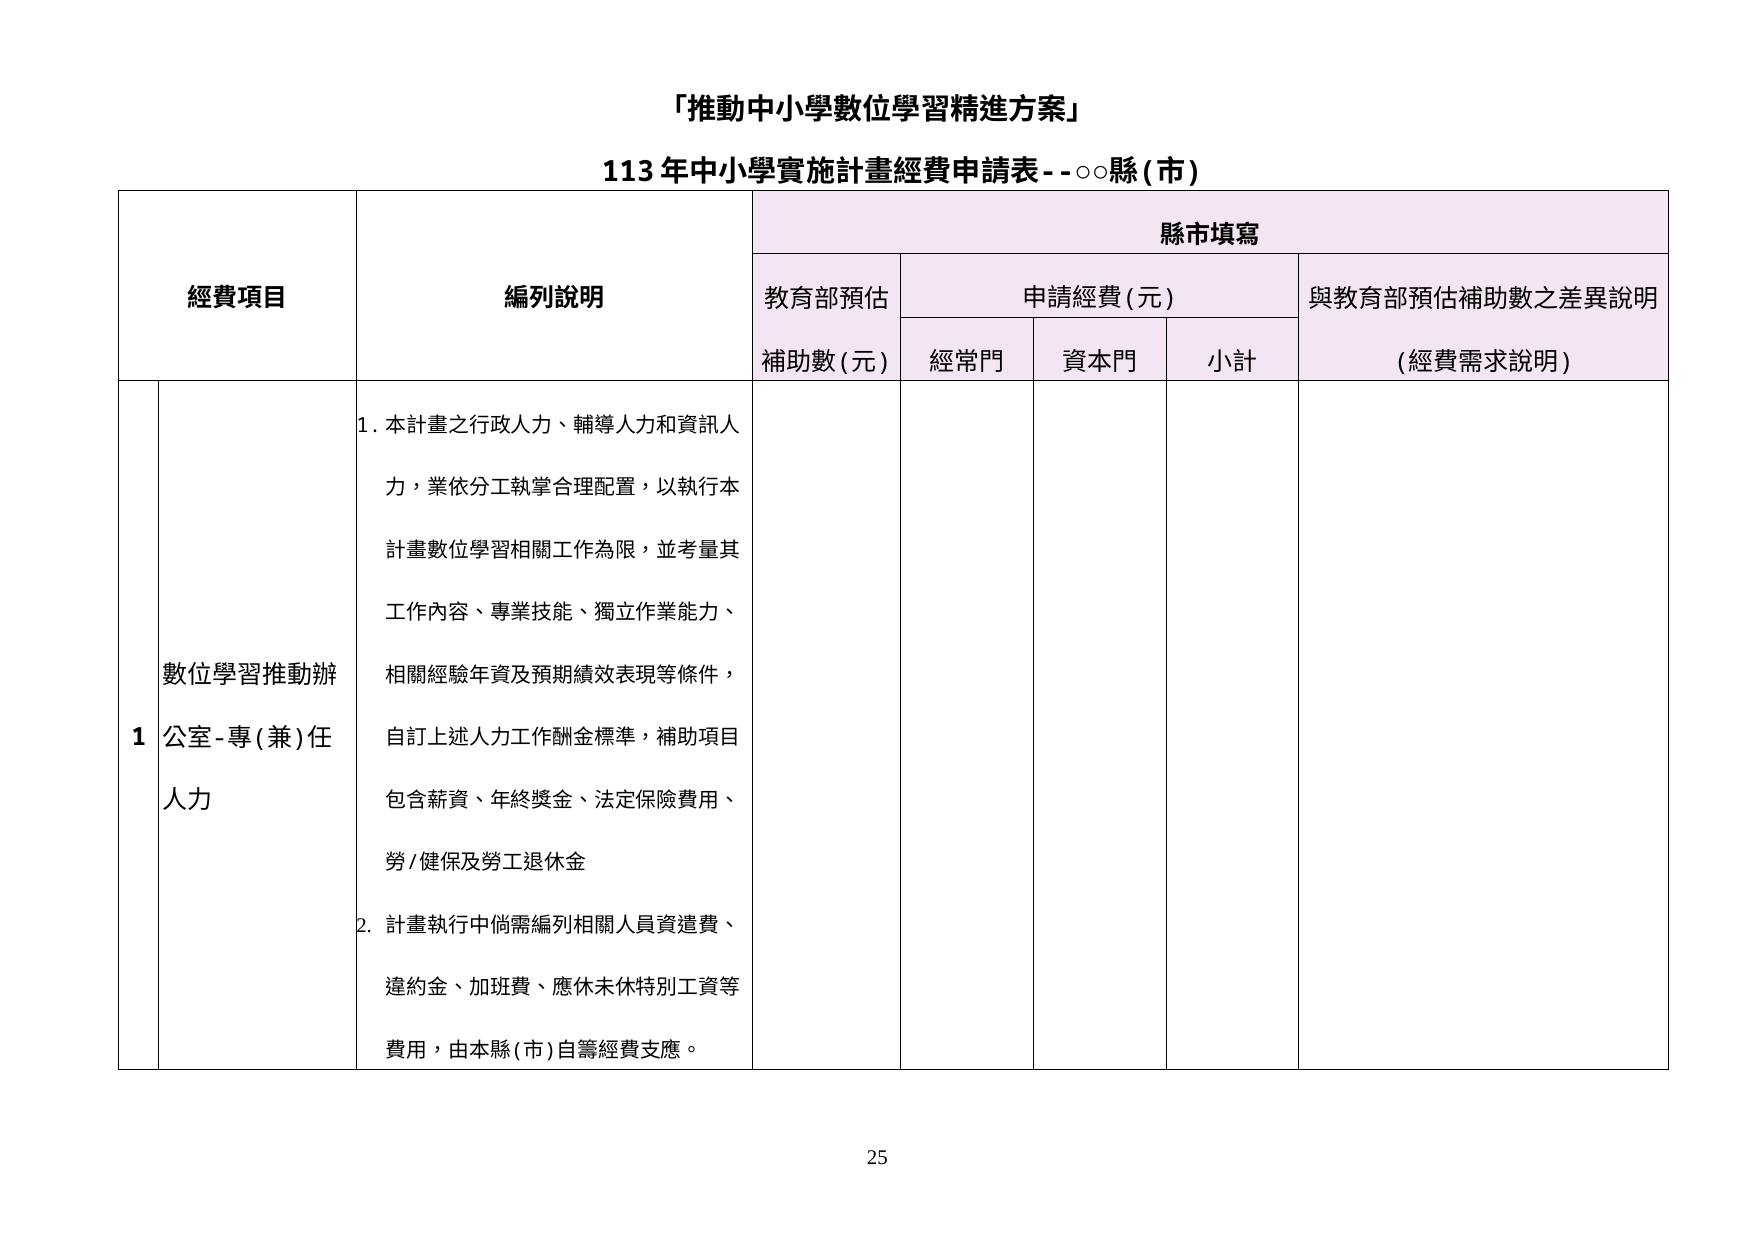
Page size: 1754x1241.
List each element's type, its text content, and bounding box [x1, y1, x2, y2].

table_cell [1034, 381, 1166, 1069]
table_header 縣市填寫 [753, 191, 1668, 253]
table_cell 教育部預估補助數(元) [753, 254, 900, 380]
text 113年中小學實施計畫經費申請表--○○縣(市) [168, 127, 1636, 190]
table_cell 與教育部預估補助數之差異說明 (經費需求說明) [1299, 254, 1668, 380]
table_cell [1299, 381, 1668, 1069]
table_header 編列說明 [357, 191, 752, 380]
table_cell [901, 381, 1033, 1069]
table_header 經費項目 [119, 191, 356, 380]
table_cell 1 [119, 381, 158, 1069]
table_cell 申請經費(元) [901, 254, 1298, 317]
table_cell [753, 381, 900, 1069]
text 「推動中小學數位學習精進方案」 [118, 65, 1636, 127]
table_cell 資本門 [1034, 318, 1166, 380]
table_cell [1167, 381, 1298, 1069]
table_cell 數位學習推動辦公室-專(兼)任人力 [159, 381, 356, 1069]
table_cell 本計畫之行政人力、輔導人力和資訊人力，業依分工執掌合理配置，以執行本計畫數位學習相關工作為限，並考量其工作內容、專業技能、獨立作業能力、相關經驗年資及預期績效表現等條件，自訂上述人力工作酬金標準，補助項目包含薪資、年終獎金、法定保險費用、勞/健保及勞工退休金 計畫執行中倘需編列相關人員資遣費、違約金、加班費、應休未休特別工資等費用，由本縣(市)自籌經費支應。 [357, 381, 752, 1069]
table_cell 小計 [1167, 318, 1298, 380]
table_cell 經常門 [901, 318, 1033, 380]
